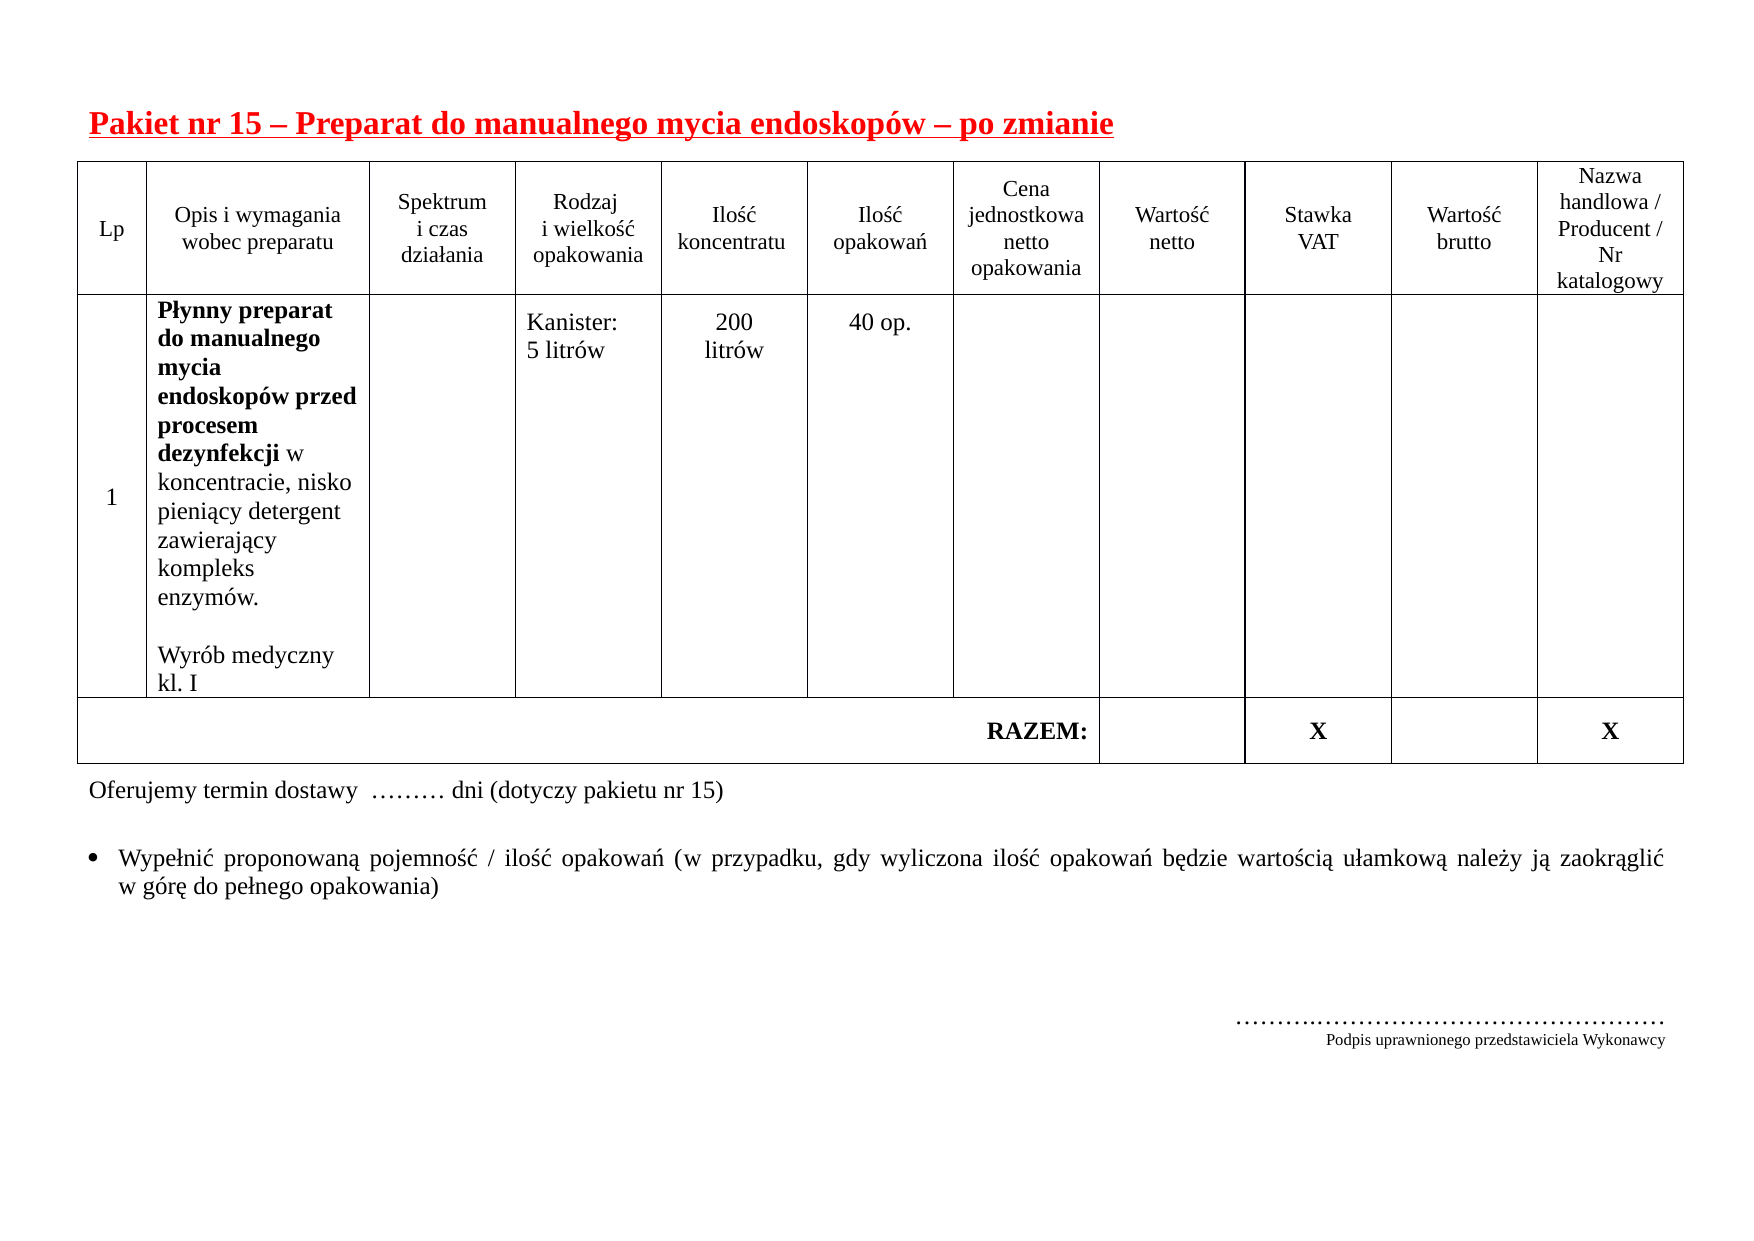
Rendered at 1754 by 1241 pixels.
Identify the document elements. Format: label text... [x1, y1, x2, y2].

table_cell [1538, 295, 1683, 697]
table_header Opis i wymagania wobec preparatu [147, 162, 369, 294]
table_cell 200 litrów [662, 295, 807, 697]
table_header Cena jednostkowa netto opakowania [954, 162, 1099, 294]
table_header Wartość netto [1100, 162, 1244, 294]
table_cell [1100, 295, 1244, 697]
table_header Ilość opakowań [808, 162, 953, 294]
table_cell [370, 295, 515, 697]
table_header Nazwa handlowa / Producent / Nr katalogowy [1538, 162, 1683, 294]
table_cell [1246, 295, 1391, 697]
table_cell [1100, 698, 1244, 762]
text Pakiet nr 15 – Preparat do manualnego mycia endoskopów – po zmianie [88, 103, 1665, 142]
text ……….…………………………………… [88, 1001, 1665, 1029]
table_cell X [1538, 698, 1683, 762]
table_cell 1 [78, 295, 146, 697]
table_cell Kanister: 5 litrów [516, 295, 661, 697]
table_cell 40 op. [808, 295, 953, 697]
table_header Stawka VAT [1246, 162, 1391, 294]
table_header Spektrum i czas działania [370, 162, 515, 294]
table_header Lp [78, 162, 146, 294]
text Podpis uprawnionego przedstawiciela Wykonawcy [88, 1029, 1665, 1049]
table_header Ilość koncentratu [662, 162, 807, 294]
table_header Wartość brutto [1392, 162, 1537, 294]
table_cell [1392, 698, 1537, 762]
table_cell [954, 295, 1099, 697]
table_header Rodzaj i wielkość opakowania [516, 162, 661, 294]
list Wypełnić proponowaną pojemność / ilość opakowań (w przypadku, gdy wyliczona ilość opakowań będzie wartością ułamkową należy ją zaokrąglić w górę do pełnego opakowania) [88, 843, 1665, 900]
table_cell Płynny preparat do manualnego mycia endoskopów przed procesem dezynfekcji w koncentracie, nisko pieniący detergent zawierający kompleks enzymów. Wyrób medyczny kl. I [147, 295, 369, 697]
text Oferujemy termin dostawy ……… dni (dotyczy pakietu nr 15) [88, 776, 1665, 804]
table_cell X [1246, 698, 1391, 762]
table_cell RAZEM: [78, 698, 1099, 762]
table_cell [1392, 295, 1537, 697]
